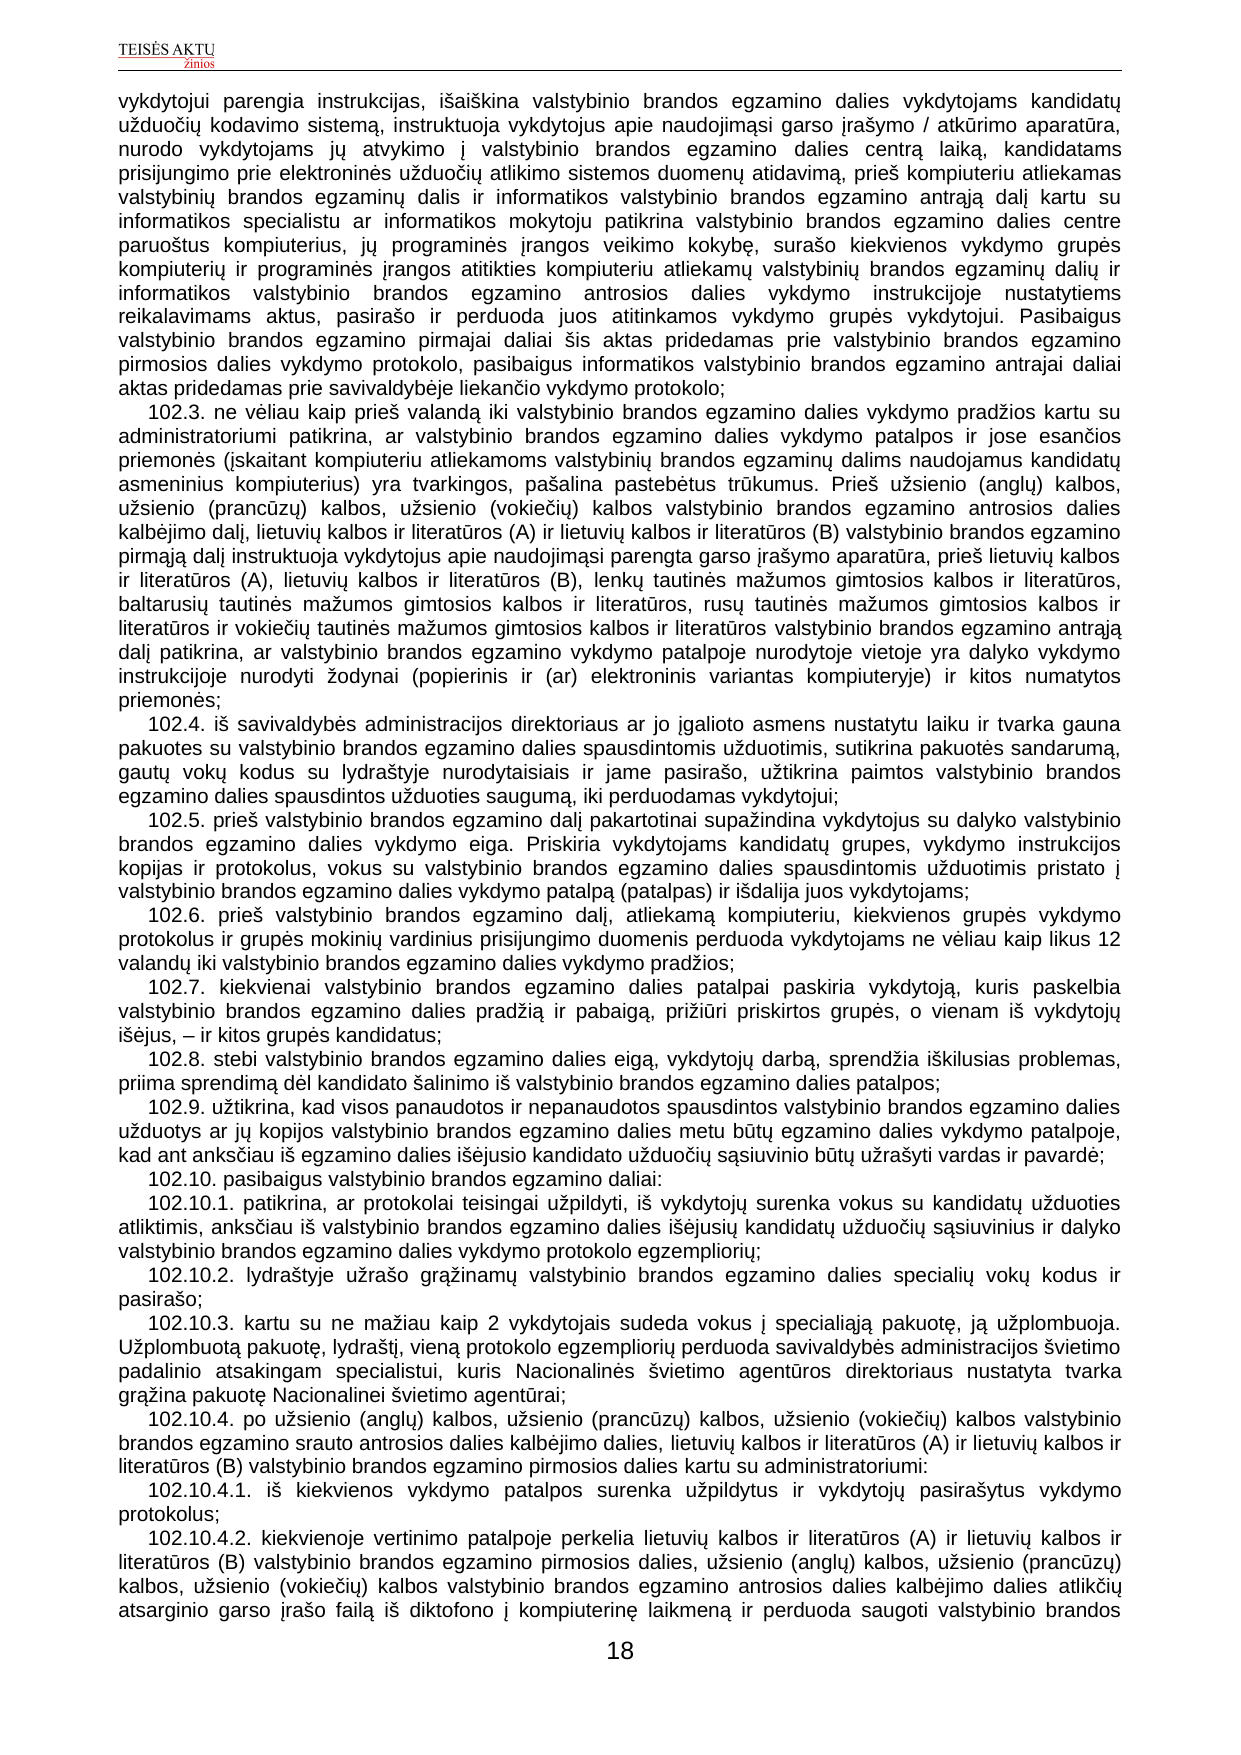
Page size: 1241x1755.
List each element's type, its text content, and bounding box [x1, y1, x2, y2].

text 102.10.4. po užsienio (anglų) kalbos, užsienio (prancūzų) kalbos, užsienio (vokiečių) kalbos valstybinio brandos egzamino srauto antrosios dalies kalbėjimo dalies, lietuvių kalbos ir literatūros (A) ir lietuvių kalbos ir literatūros (B) valstybinio brandos egzamino pirmosios dalies kartu su administratoriumi: [118, 1406, 1122, 1478]
text 102.9. užtikrina, kad visos panaudotos ir nepanaudotos spausdintos valstybinio brandos egzamino dalies užduotys ar jų kopijos valstybinio brandos egzamino dalies metu būtų egzamino dalies vykdymo patalpoje, kad ant anksčiau iš egzamino dalies išėjusio kandidato užduočių sąsiuvinio būtų užrašyti vardas ir pavardė; [118, 1095, 1122, 1167]
text 102.10.1. patikrina, ar protokolai teisingai užpildyti, iš vykdytojų surenka vokus su kandidatų užduoties atliktimis, anksčiau iš valstybinio brandos egzamino dalies išėjusių kandidatų užduočių sąsiuvinius ir dalyko valstybinio brandos egzamino dalies vykdymo protokolo egzempliorių; [118, 1191, 1122, 1263]
text 102.10. pasibaigus valstybinio brandos egzamino daliai: [118, 1167, 1122, 1191]
text 102.10.3. kartu su ne mažiau kaip 2 vykdytojais sudeda vokus į specialiąją pakuotę, ją užplombuoja. Užplombuotą pakuotę, lydraštį, vieną protokolo egzempliorių perduoda savivaldybės administracijos švietimo padalinio atsakingam specialistui, kuris Nacionalinės švietimo agentūros direktoriaus nustatyta tvarka grąžina pakuotę Nacionalinei švietimo agentūrai; [118, 1311, 1122, 1406]
text 102.10.2. lydraštyje užrašo grąžinamų valstybinio brandos egzamino dalies specialių vokų kodus ir pasirašo; [118, 1263, 1122, 1311]
text 102.5. prieš valstybinio brandos egzamino dalį pakartotinai supažindina vykdytojus su dalyko valstybinio brandos egzamino dalies vykdymo eiga. Priskiria vykdytojams kandidatų grupes, vykdymo instrukcijos kopijas ir protokolus, vokus su valstybinio brandos egzamino dalies spausdintomis užduotimis pristato į valstybinio brandos egzamino dalies vykdymo patalpą (patalpas) ir išdalija juos vykdytojams; [118, 807, 1122, 903]
text 102.3. ne vėliau kaip prieš valandą iki valstybinio brandos egzamino dalies vykdymo pradžios kartu su administratoriumi patikrina, ar valstybinio brandos egzamino dalies vykdymo patalpos ir jose esančios priemonės (įskaitant kompiuteriu atliekamoms valstybinių brandos egzaminų dalims naudojamus kandidatų asmeninius kompiuterius) yra tvarkingos, pašalina pastebėtus trūkumus. Prieš užsienio (anglų) kalbos, užsienio (prancūzų) kalbos, užsienio (vokiečių) kalbos valstybinio brandos egzamino antrosios dalies kalbėjimo dalį, lietuvių kalbos ir literatūros (A) ir lietuvių kalbos ir literatūros (B) valstybinio brandos egzamino pirmąją dalį instruktuoja vykdytojus apie naudojimąsi parengta garso įrašymo aparatūra, prieš lietuvių kalbos ir literatūros (A), lietuvių kalbos ir literatūros (B), lenkų tautinės mažumos gimtosios kalbos ir literatūros, baltarusių tautinės mažumos gimtosios kalbos ir literatūros, rusų tautinės mažumos gimtosios kalbos ir literatūros ir vokiečių tautinės mažumos gimtosios kalbos ir literatūros valstybinio brandos egzamino antrąją dalį patikrina, ar valstybinio brandos egzamino vykdymo patalpoje nurodytoje vietoje yra dalyko vykdymo instrukcijoje nurodyti žodynai (popierinis ir (ar) elektroninis variantas kompiuteryje) ir kitos numatytos priemonės; [118, 400, 1122, 712]
text 102.10.4.1. iš kiekvienos vykdymo patalpos surenka užpildytus ir vykdytojų pasirašytus vykdymo protokolus; [118, 1478, 1122, 1526]
text 102.8. stebi valstybinio brandos egzamino dalies eigą, vykdytojų darbą, sprendžia iškilusias problemas, priima sprendimą dėl kandidato šalinimo iš valstybinio brandos egzamino dalies patalpos; [118, 1047, 1122, 1095]
text 102.10.4.2. kiekvienoje vertinimo patalpoje perkelia lietuvių kalbos ir literatūros (A) ir lietuvių kalbos ir literatūros (B) valstybinio brandos egzamino pirmosios dalies, užsienio (anglų) kalbos, užsienio (prancūzų) kalbos, užsienio (vokiečių) kalbos valstybinio brandos egzamino antrosios dalies kalbėjimo dalies atlikčių atsarginio garso įrašo failą iš diktofono į kompiuterinę laikmeną ir perduoda saugoti valstybinio brandos [118, 1526, 1122, 1622]
text 102.7. kiekvienai valstybinio brandos egzamino dalies patalpai paskiria vykdytoją, kuris paskelbia valstybinio brandos egzamino dalies pradžią ir pabaigą, prižiūri priskirtos grupės, o vienam iš vykdytojų išėjus, – ir kitos grupės kandidatus; [118, 975, 1122, 1047]
text 102.6. prieš valstybinio brandos egzamino dalį, atliekamą kompiuteriu, kiekvienos grupės vykdymo protokolus ir grupės mokinių vardinius prisijungimo duomenis perduoda vykdytojams ne vėliau kaip likus 12 valandų iki valstybinio brandos egzamino dalies vykdymo pradžios; [118, 903, 1122, 975]
text 102.4. iš savivaldybės administracijos direktoriaus ar jo įgalioto asmens nustatytu laiku ir tvarka gauna pakuotes su valstybinio brandos egzamino dalies spausdintomis užduotimis, sutikrina pakuotės sandarumą, gautų vokų kodus su lydraštyje nurodytaisiais ir jame pasirašo, užtikrina paimtos valstybinio brandos egzamino dalies spausdintos užduoties saugumą, iki perduodamas vykdytojui; [118, 712, 1122, 807]
text vykdytojui parengia instrukcijas, išaiškina valstybinio brandos egzamino dalies vykdytojams kandidatų užduočių kodavimo sistemą, instruktuoja vykdytojus apie naudojimąsi garso įrašymo / atkūrimo aparatūra, nurodo vykdytojams jų atvykimo į valstybinio brandos egzamino dalies centrą laiką, kandidatams prisijungimo prie elektroninės užduočių atlikimo sistemos duomenų atidavimą, prieš kompiuteriu atliekamas valstybinių brandos egzaminų dalis ir informatikos valstybinio brandos egzamino antrąją dalį kartu su informatikos specialistu ar informatikos mokytoju patikrina valstybinio brandos egzamino dalies centre paruoštus kompiuterius, jų programinės įrangos veikimo kokybę, surašo kiekvienos vykdymo grupės kompiuterių ir programinės įrangos atitikties kompiuteriu atliekamų valstybinių brandos egzaminų dalių ir informatikos valstybinio brandos egzamino antrosios dalies vykdymo instrukcijoje nustatytiems reikalavimams aktus, pasirašo ir perduoda juos atitinkamos vykdymo grupės vykdytojui. Pasibaigus valstybinio brandos egzamino pirmajai daliai šis aktas pridedamas prie valstybinio brandos egzamino pirmosios dalies vykdymo protokolo, pasibaigus informatikos valstybinio brandos egzamino antrajai daliai aktas pridedamas prie savivaldybėje liekančio vykdymo protokolo; [118, 89, 1122, 400]
